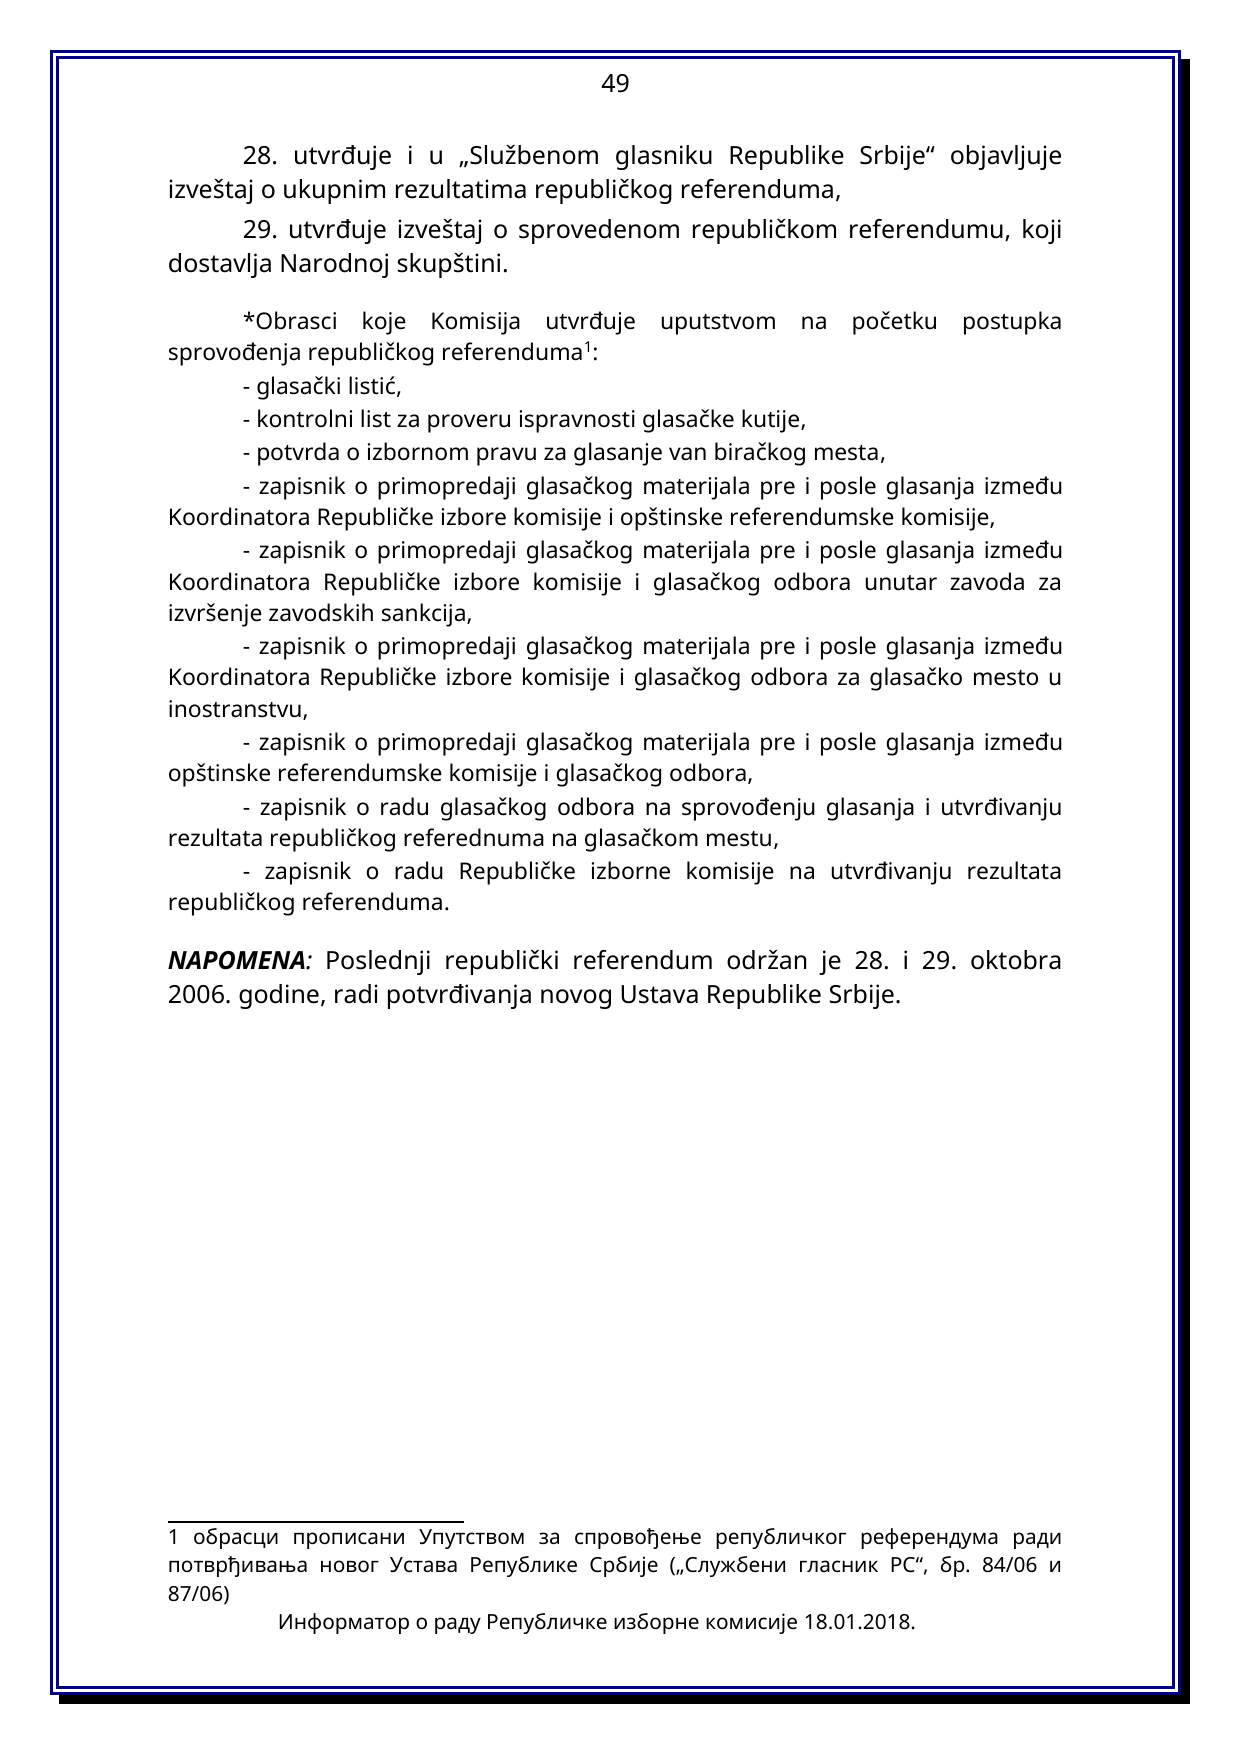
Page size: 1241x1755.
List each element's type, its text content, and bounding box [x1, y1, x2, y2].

text - zapisnik o primopredaji glasačkog materijala pre i posle glasanja između Koordinatora Republičke izbore komisije i glasačkog odbora unutar zavoda za izvršenje zavodskih sankcija, [168, 534, 1063, 628]
text обрасци прописани Упутством за спровођење републичког референдума ради потврђивања новог Устава Републике Србије („Службени гласник РС“, бр. 84/06 и 87/06) [168, 1522, 1063, 1607]
text - zapisnik o primopredaji glasačkog materijala pre i posle glasanja između Koordinatora Republičke izbore komisije i glasačkog odbora za glasačko mesto u inostranstvu, [168, 630, 1063, 724]
text NAPOMENA: Poslednji republički referendum održan je 28. i 29. oktobra 2006. godine, radi potvrđivanja novog Ustava Republike Srbije. [168, 943, 1063, 1011]
text - kontrolni list za proveru ispravnosti glasačke kutije, [168, 403, 1063, 434]
text - zapisnik o radu glasačkog odbora na sprovođenju glasanja i utvrđivanju rezultata republičkog referednuma na glasačkom mestu, [168, 791, 1063, 853]
text 28. utvrđuje i u „Službenom glasniku Republike Srbije“ objavljuje izveštaj o ukupnim rezultatima republičkog referenduma, [168, 138, 1063, 206]
text *Obrasci koje Komisija utvrđuje uputstvom na početku postupka sprovođenja republičkog referenduma: [168, 305, 1063, 368]
text - zapisnik o radu Republičke izborne komisije na utvrđivanju rezultata republičkog referenduma. [168, 855, 1063, 918]
text - zapisnik o primopredaji glasačkog materijala pre i posle glasanja između Koordinatora Republičke izbore komisije i opštinske referendumske komisije, [168, 470, 1063, 532]
text 29. utvrđuje izveštaj o sprovedenom republičkom referendumu, koji dostavlja Narodnoj skupštini. [168, 212, 1063, 280]
text - glasački listić, [168, 370, 1063, 401]
text - potvrda o izbornom pravu za glasanje van biračkog mesta, [168, 436, 1063, 468]
text - zapisnik o primopredaji glasačkog materijala pre i posle glasanja između opštinske referendumske komisije i glasačkog odbora, [168, 726, 1063, 788]
